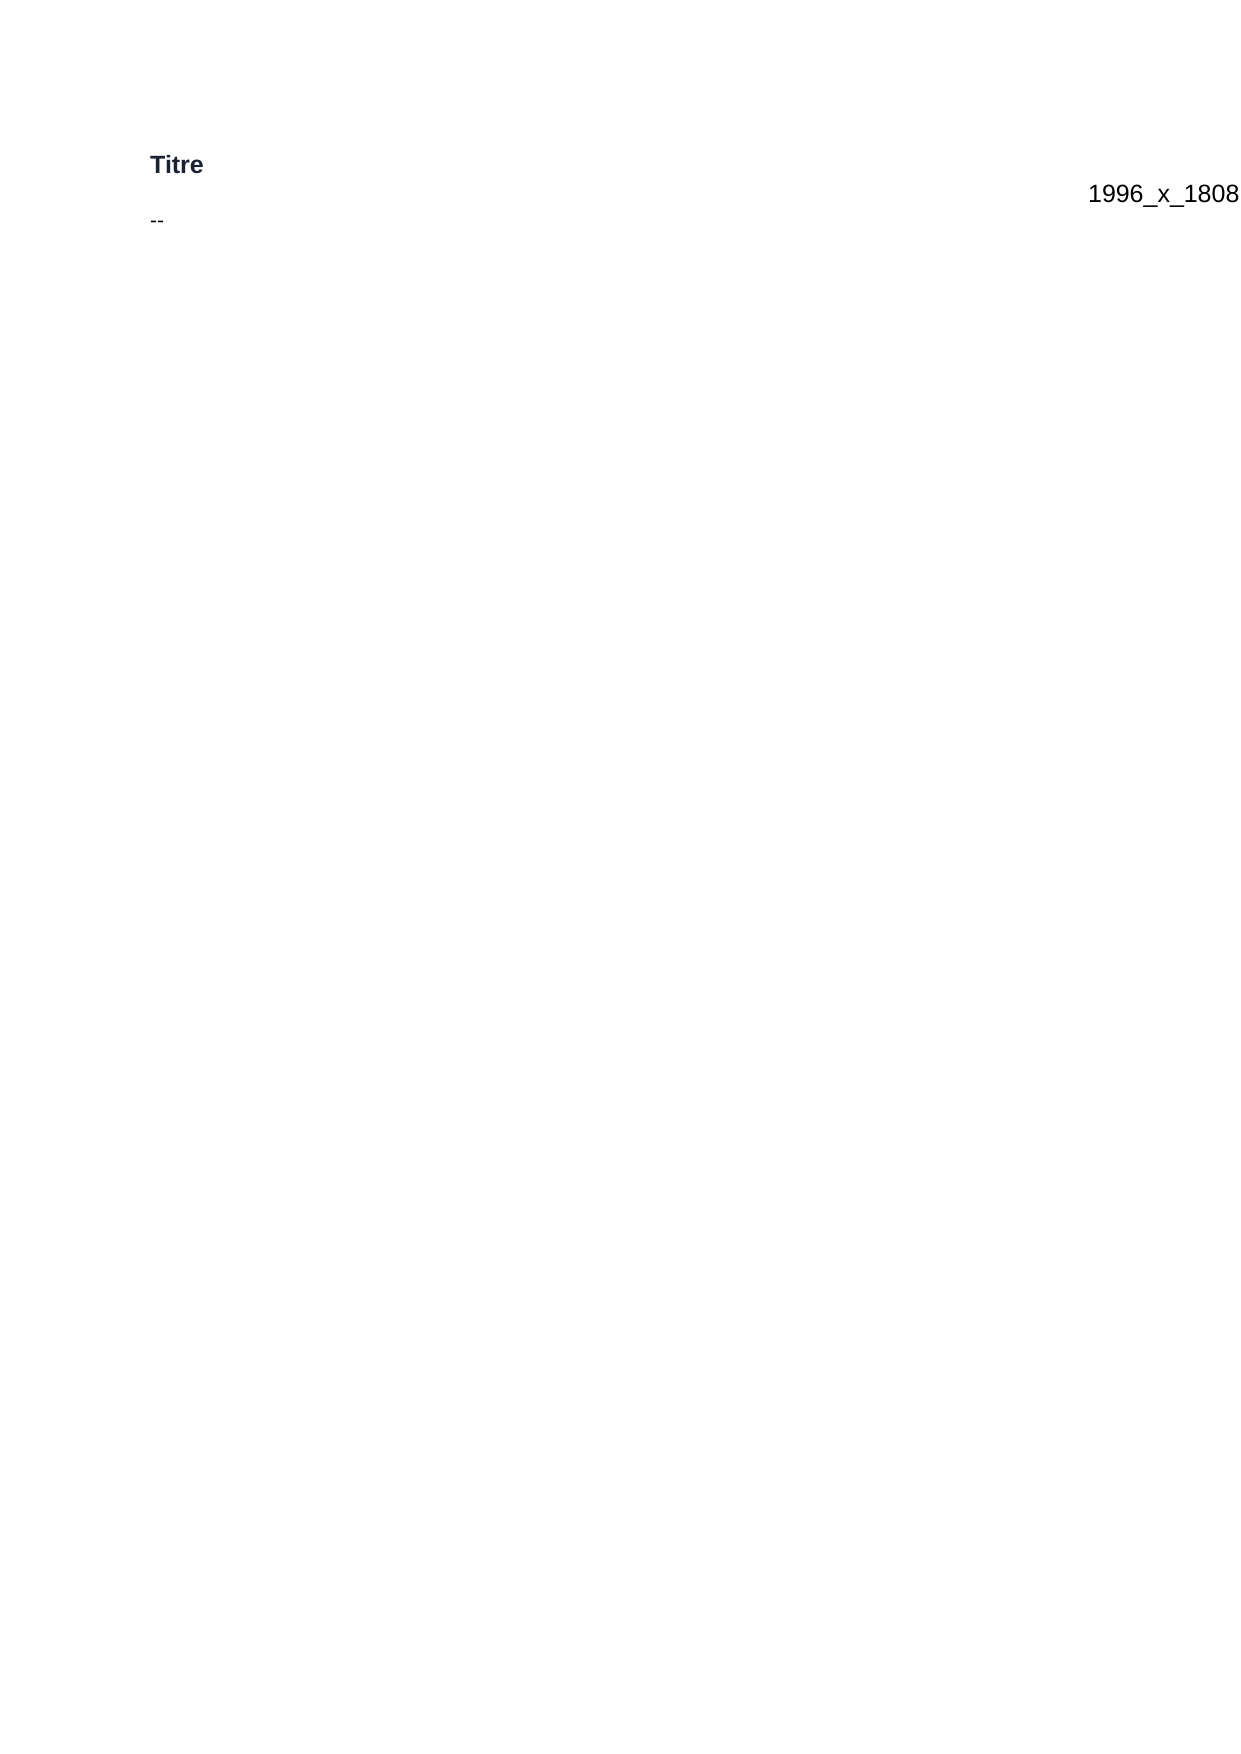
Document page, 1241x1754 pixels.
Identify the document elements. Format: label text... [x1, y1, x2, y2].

text Titre [150, 150, 1090, 179]
text 1996_x_1808.JPG [1088, 179, 1240, 207]
text -- [150, 207, 1090, 231]
